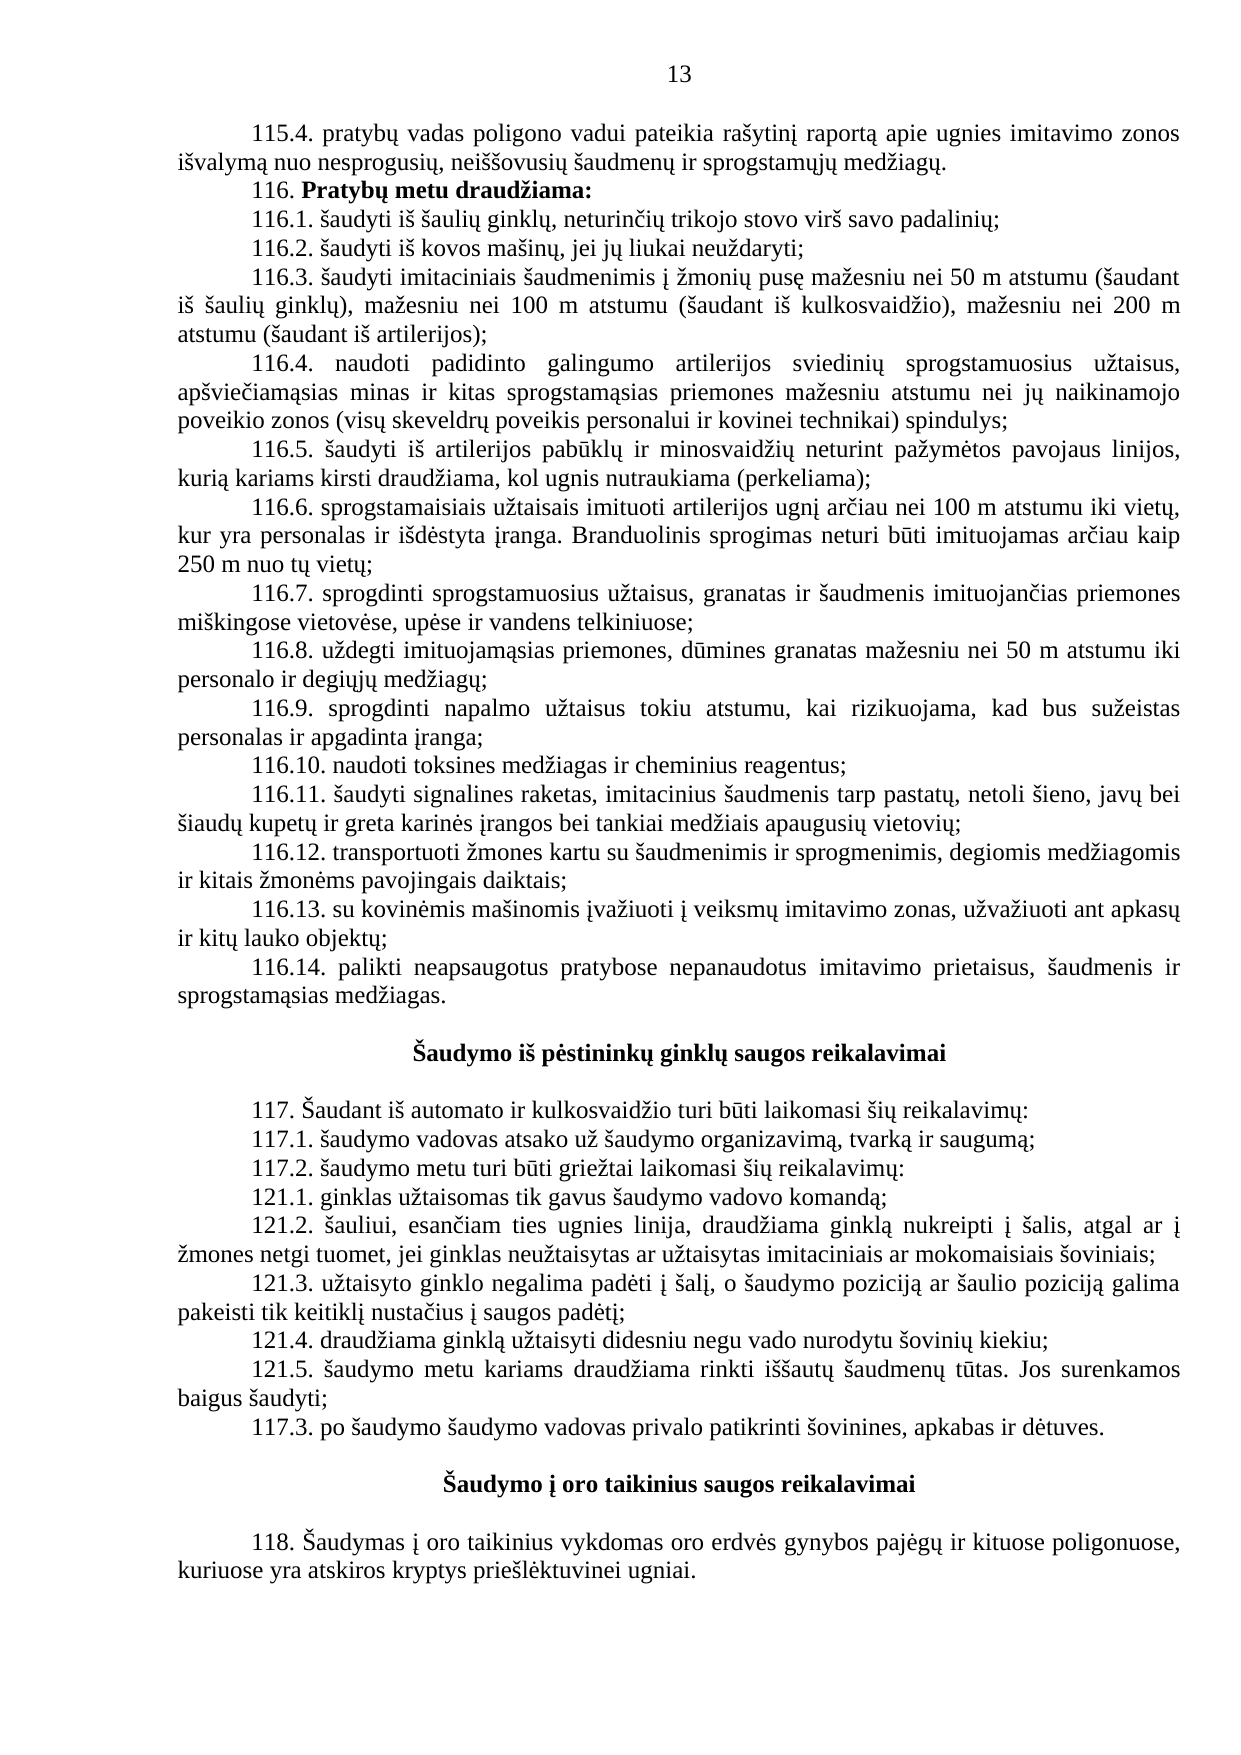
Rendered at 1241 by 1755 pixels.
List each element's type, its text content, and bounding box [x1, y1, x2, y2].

text 118. Šaudymas į oro taikinius vykdomas oro erdvės gynybos pajėgų ir kituose poligonuose, kuriuose yra atskiros kryptys priešlėktuvinei ugniai. [177, 1527, 1181, 1584]
text 117. Šaudant iš automato ir kulkosvaidžio turi būti laikomasi šių reikalavimų: [177, 1096, 1181, 1124]
text 116.10. naudoti toksines medžiagas ir cheminius reagentus; [177, 751, 1181, 779]
text 115.4. pratybų vadas poligono vadui pateikia rašytinį raportą apie ugnies imitavimo zonos išvalymą nuo nesprogusių, neiššovusių šaudmenų ir sprogstamųjų medžiagų. [177, 118, 1181, 176]
text 117.3. po šaudymo šaudymo vadovas privalo patikrinti šovinines, apkabas ir dėtuves. [177, 1412, 1181, 1441]
text 121.4. draudžiama ginklą užtaisyti didesniu negu vado nurodytu šovinių kiekiu; [177, 1326, 1181, 1354]
text 116.2. šaudyti iš kovos mašinų, jei jų liukai neuždaryti; [177, 233, 1181, 262]
text 121.2. šauliui, esančiam ties ugnies linija, draudžiama ginklą nukreipti į šalis, atgal ar į žmones netgi tuomet, jei ginklas neužtaisytas ar užtaisytas imitaciniais ar mokomaisiais šoviniais; [177, 1211, 1181, 1268]
text 116.8. uždegti imituojamąsias priemones, dūmines granatas mažesniu nei 50 m atstumu iki personalo ir degiųjų medžiagų; [177, 636, 1181, 693]
text 116.14. palikti neapsaugotus pratybose nepanaudotus imitavimo prietaisus, šaudmenis ir sprogstamąsias medžiagas. [177, 952, 1181, 1009]
text 116.4. naudoti padidinto galingumo artilerijos sviedinių sprogstamuosius užtaisus, apšviečiamąsias minas ir kitas sprogstamąsias priemones mažesniu atstumu nei jų naikinamojo poveikio zonos (visų skeveldrų poveikis personalui ir kovinei technikai) spindulys; [177, 348, 1181, 434]
text 121.1. ginklas užtaisomas tik gavus šaudymo vadovo komandą; [177, 1182, 1181, 1211]
text 116.3. šaudyti imitaciniais šaudmenimis į žmonių pusę mažesniu nei 50 m atstumu (šaudant iš šaulių ginklų), mažesniu nei 100 m atstumu (šaudant iš kulkosvaidžio), mažesniu nei 200 m atstumu (šaudant iš artilerijos); [177, 262, 1181, 348]
text 116.9. sprogdinti napalmo užtaisus tokiu atstumu, kai rizikuojama, kad bus sužeistas personalas ir apgadinta įranga; [177, 693, 1181, 751]
text 116.11. šaudyti signalines raketas, imitacinius šaudmenis tarp pastatų, netoli šieno, javų bei šiaudų kupetų ir greta karinės įrangos bei tankiai medžiais apaugusių vietovių; [177, 779, 1181, 837]
text 117.2. šaudymo metu turi būti griežtai laikomasi šių reikalavimų: [177, 1153, 1181, 1182]
text 117.1. šaudymo vadovas atsako už šaudymo organizavimą, tvarką ir saugumą; [177, 1124, 1181, 1153]
text 116.7. sprogdinti sprogstamuosius užtaisus, granatas ir šaudmenis imituojančias priemones miškingose vietovėse, upėse ir vandens telkiniuose; [177, 578, 1181, 636]
text 116.12. transportuoti žmones kartu su šaudmenimis ir sprogmenimis, degiomis medžiagomis ir kitais žmonėms pavojingais daiktais; [177, 837, 1181, 894]
text 116. Pratybų metu draudžiama: [177, 176, 1181, 204]
text 121.5. šaudymo metu kariams draudžiama rinkti iššautų šaudmenų tūtas. Jos surenkamos baigus šaudyti; [177, 1354, 1181, 1412]
text Šaudymo į oro taikinius saugos reikalavimai [177, 1469, 1181, 1498]
text 116.13. su kovinėmis mašinomis įvažiuoti į veiksmų imitavimo zonas, užvažiuoti ant apkasų ir kitų lauko objektų; [177, 894, 1181, 952]
text 121.3. užtaisyto ginklo negalima padėti į šalį, o šaudymo poziciją ar šaulio poziciją galima pakeisti tik keitiklį nustačius į saugos padėtį; [177, 1268, 1181, 1326]
text Šaudymo iš pėstininkų ginklų saugos reikalavimai [177, 1038, 1181, 1067]
text 116.5. šaudyti iš artilerijos pabūklų ir minosvaidžių neturint pažymėtos pavojaus linijos, kurią kariams kirsti draudžiama, kol ugnis nutraukiama (perkeliama); [177, 434, 1181, 492]
text 116.6. sprogstamaisiais užtaisais imituoti artilerijos ugnį arčiau nei 100 m atstumu iki vietų, kur yra personalas ir išdėstyta įranga. Branduolinis sprogimas neturi būti imituojamas arčiau kaip 250 m nuo tų vietų; [177, 492, 1181, 578]
text 116.1. šaudyti iš šaulių ginklų, neturinčių trikojo stovo virš savo padalinių; [177, 204, 1181, 233]
